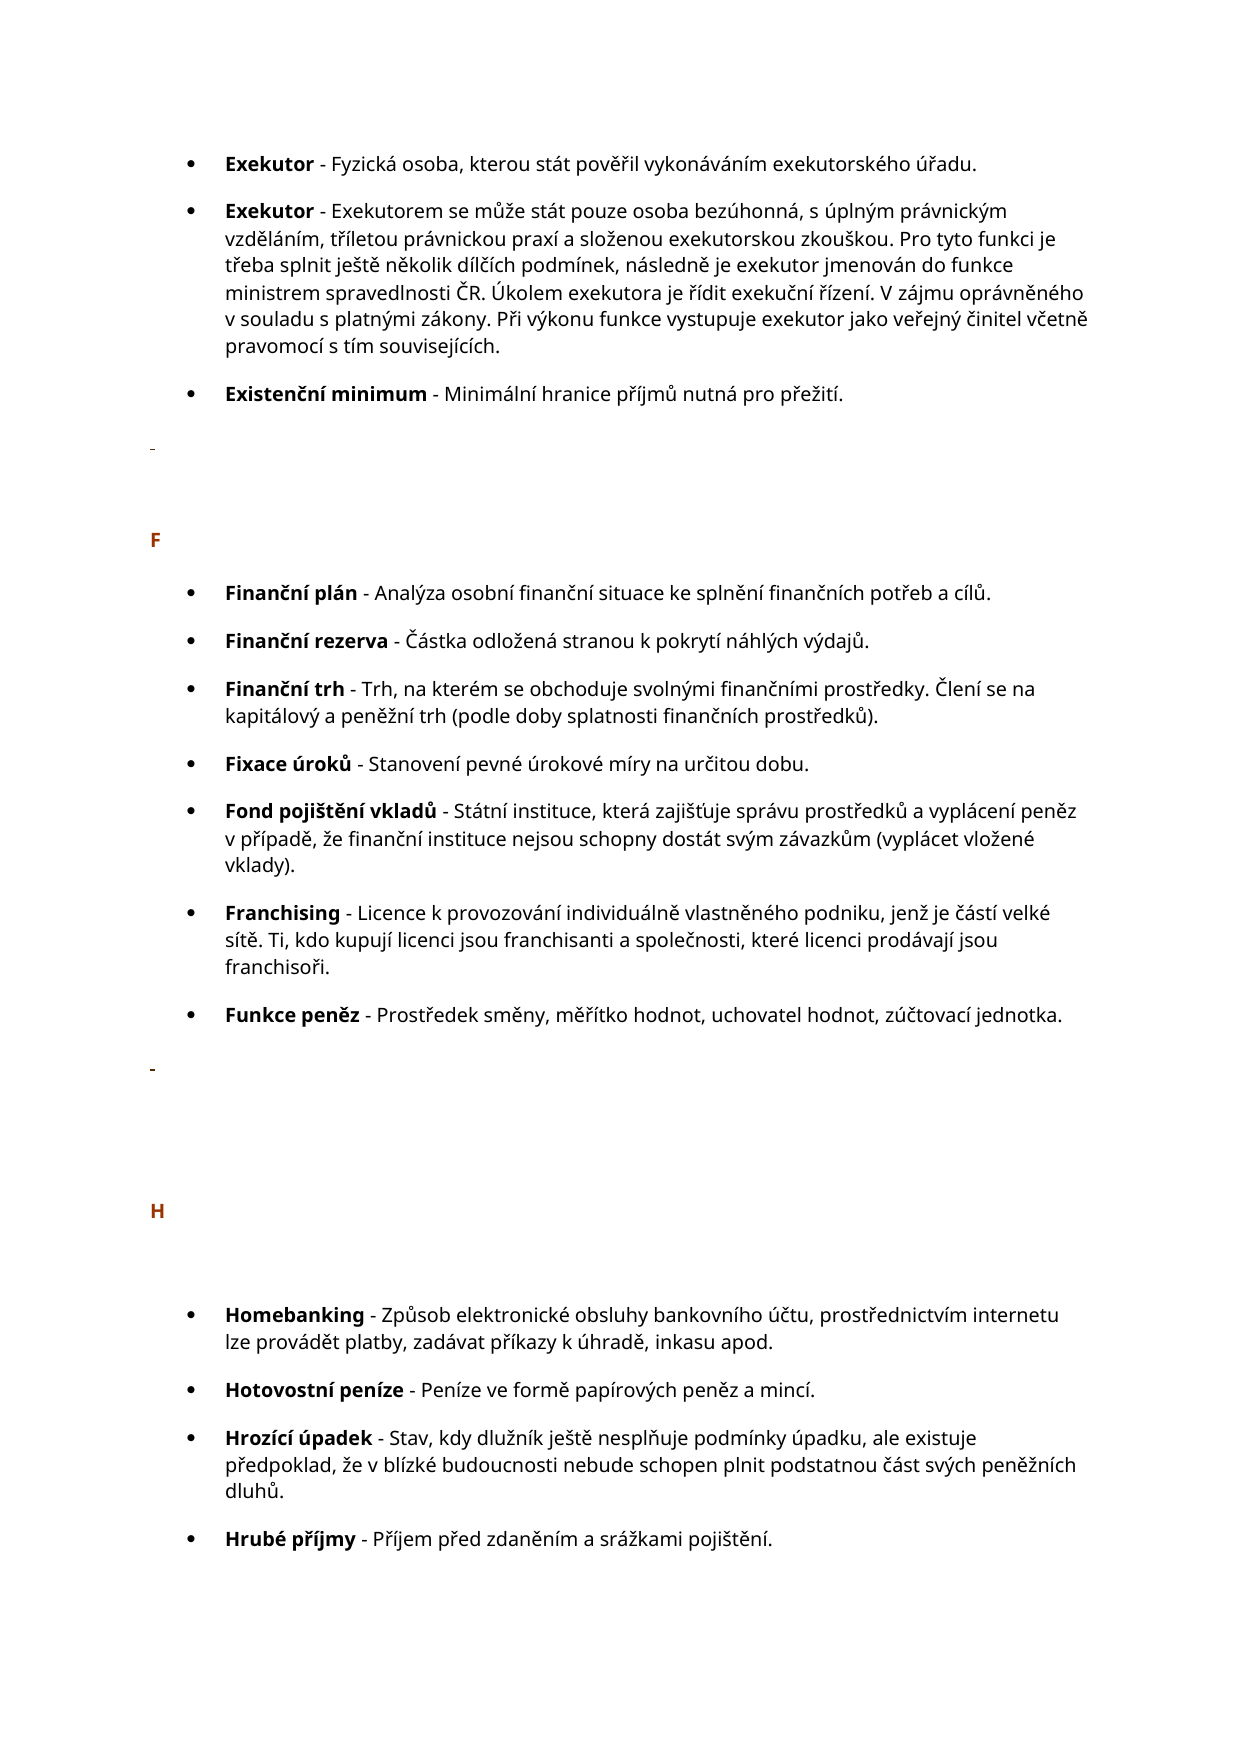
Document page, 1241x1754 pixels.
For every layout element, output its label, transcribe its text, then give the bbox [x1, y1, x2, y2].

list Finanční rezerva - Částka odložená stranou k pokrytí náhlých výdajů. [187, 627, 1090, 654]
list Fond pojištění vkladů - Státní instituce, která zajišťuje správu prostředků a vyplácení peněz v případě, že finanční instituce nejsou schopny dostát svým závazkům (vyplácet vložené vklady). [187, 798, 1090, 879]
list Funkce peněz - Prostředek směny, měřítko hodnot, uchovatel hodnot, zúčtovací jednotka. [187, 1001, 1090, 1028]
list Finanční plán - Analýza osobní finanční situace ke splnění finančních potřeb a cílů. [187, 579, 1090, 607]
list Exekutor - Exekutorem se může stát pouze osoba bezúhonná, s úplným právnickým vzděláním, tříletou právnickou praxí a složenou exekutorskou zkouškou. Pro tyto funkci je třeba splnit ještě několik dílčích podmínek, následně je exekutor jmenován do funkce ministrem spravedlnosti ČR. Úkolem exekutora je řídit exekuční řízení. V zájmu oprávněného v souladu s platnými zákony. Při výkonu funkce vystupuje exekutor jako veřejný činitel včetně pravomocí s tím souvisejících. [187, 198, 1090, 360]
list Exekutor - Fyzická osoba, kterou stát pověřil vykonáváním exekutorského úřadu. [187, 150, 1090, 177]
list Existenční minimum - Minimální hranice příjmů nutná pro přežití. [187, 381, 1090, 407]
text H [150, 1198, 1090, 1225]
list Hrubé příjmy - Příjem před zdaněním a srážkami pojištění. [187, 1526, 1090, 1553]
list Homebanking - Způsob elektronické obsluhy bankovního účtu, prostřednictvím internetu lze provádět platby, zadávat příkazy k úhradě, inkasu apod. [187, 1301, 1090, 1355]
text F [150, 527, 1090, 553]
list Franchising - Licence k provozování individuálně vlastněného podniku, jenž je částí velké sítě. Ti, kdo kupují licenci jsou franchisanti a společnosti, které licenci prodávají jsou franchisoři. [187, 899, 1090, 981]
list Hotovostní peníze - Peníze ve formě papírových peněz a mincí. [187, 1376, 1090, 1403]
list Fixace úroků - Stanovení pevné úrokové míry na určitou dobu. [187, 750, 1090, 777]
list Hrozící úpadek - Stav, kdy dlužník ještě nesplňuje podmínky úpadku, ale existuje předpoklad, že v blízké budoucnosti nebude schopen plnit podstatnou část svých peněžních dluhů. [187, 1424, 1090, 1505]
list Finanční trh - Trh, na kterém se obchoduje svolnými finančními prostředky. Člení se na kapitálový a peněžní trh (podle doby splatnosti finančních prostředků). [187, 675, 1090, 729]
